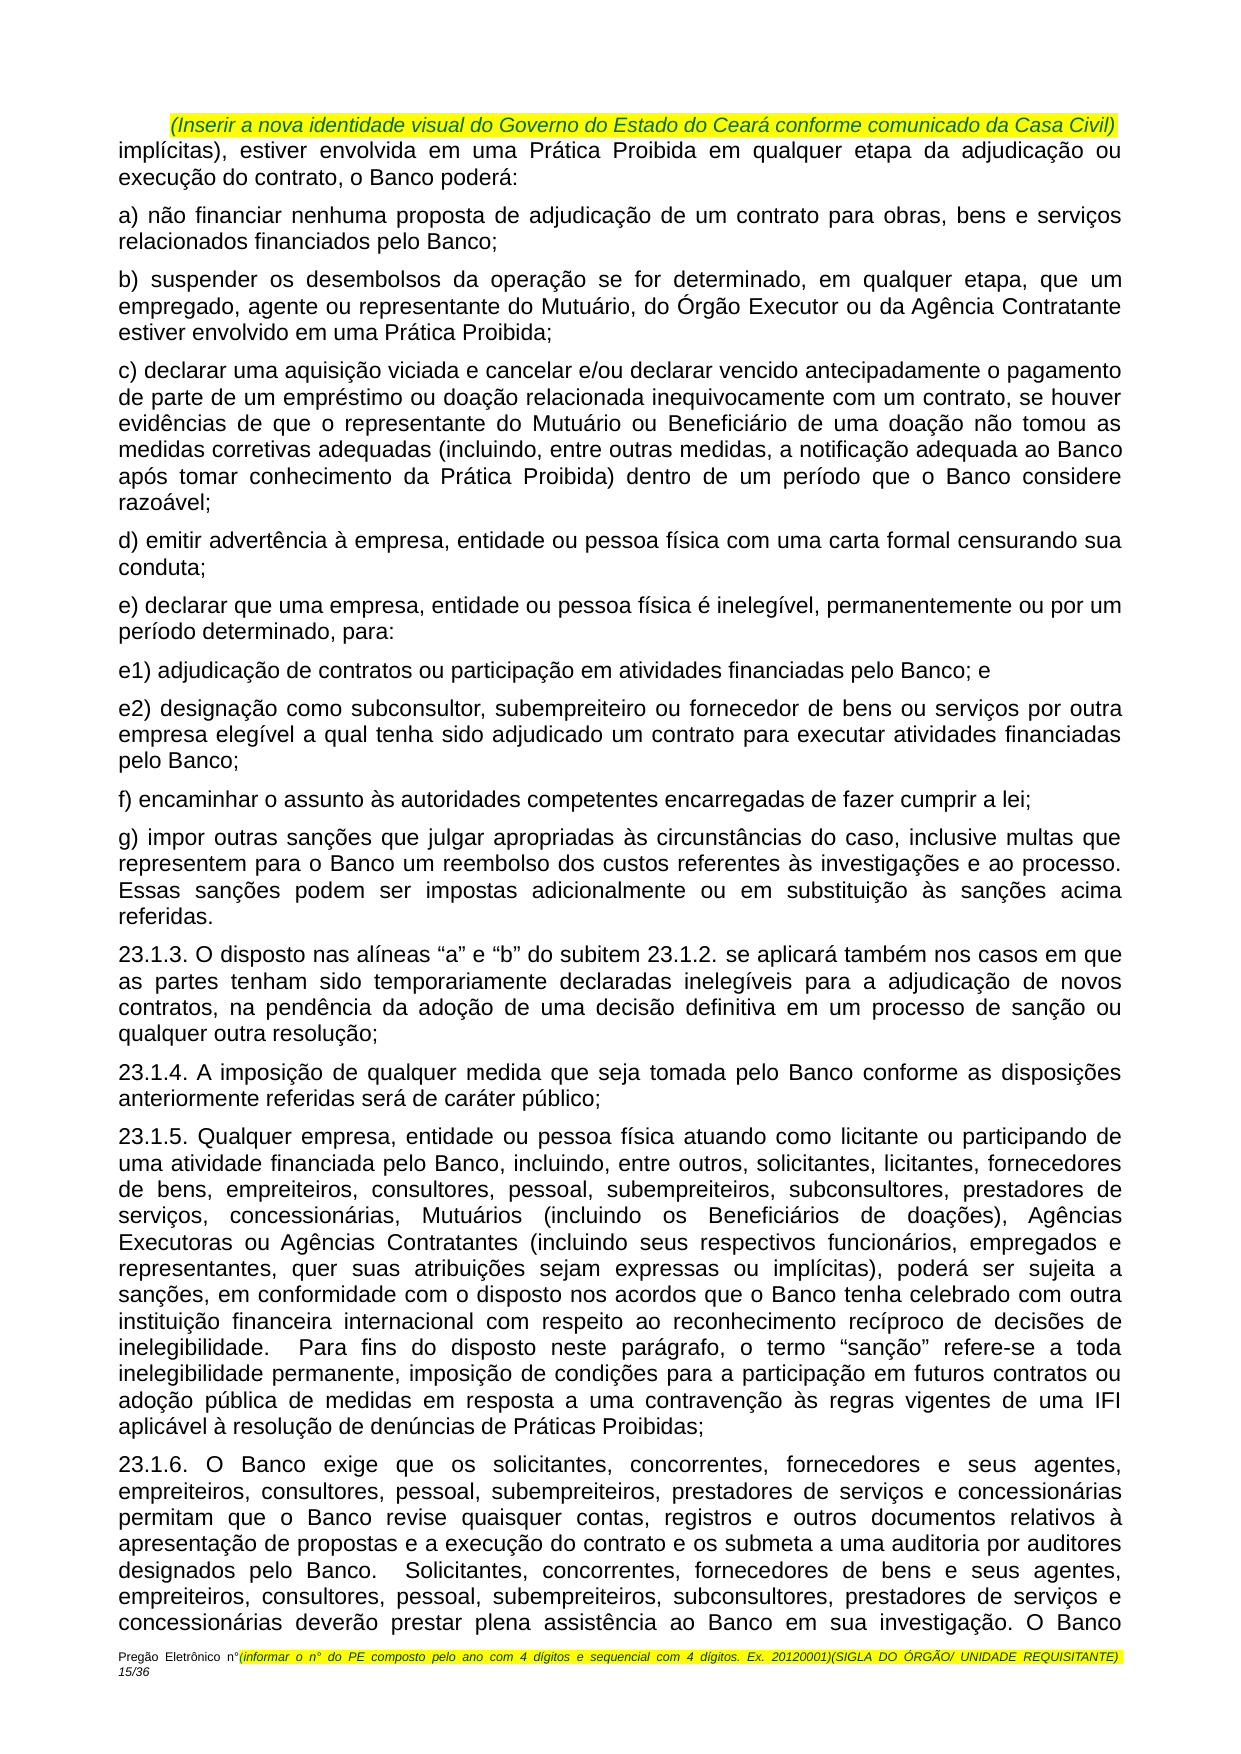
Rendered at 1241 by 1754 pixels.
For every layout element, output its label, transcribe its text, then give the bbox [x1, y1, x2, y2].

text d) emitir advertência à empresa, entidade ou pessoa física com uma carta formal censurando sua conduta; [118, 527, 1123, 580]
text a) não financiar nenhuma proposta de adjudicação de um contrato para obras, bens e serviços relacionados financiados pelo Banco; [118, 202, 1123, 254]
text implícitas), estiver envolvida em uma Prática Proibida em qualquer etapa da adjudicação ou execução do contrato, o Banco poderá: [118, 137, 1123, 190]
text g) impor outras sanções que julgar apropriadas às circunstâncias do caso, inclusive multas que representem para o Banco um reembolso dos custos referentes às investigações e ao processo. Essas sanções podem ser impostas adicionalmente ou em substituição às sanções acima referidas. [118, 824, 1123, 929]
text e2) designação como subconsultor, subempreiteiro ou fornecedor de bens ou serviços por outra empresa elegível a qual tenha sido adjudicado um contrato para executar atividades financiadas pelo Banco; [118, 695, 1123, 774]
text 23.1.5. Qualquer empresa, entidade ou pessoa física atuando como licitante ou participando de uma atividade financiada pelo Banco, incluindo, entre outros, solicitantes, licitantes, fornecedores de bens, empreiteiros, consultores, pessoal, subempreiteiros, subconsultores, prestadores de serviços, concessionárias, Mutuários (incluindo os Beneficiários de doações), Agências Executoras ou Agências Contratantes (incluindo seus respectivos funcionários, empregados e representantes, quer suas atribuições sejam expressas ou implícitas), poderá ser sujeita a sanções, em conformidade com o disposto nos acordos que o Banco tenha celebrado com outra instituição financeira internacional com respeito ao reconhecimento recíproco de decisões de inelegibilidade. Para fins do disposto neste parágrafo, o termo “sanção” refere-se a toda inelegibilidade permanente, imposição de condições para a participação em futuros contratos ou adoção pública de medidas em resposta a uma contravenção às regras vigentes de uma IFI aplicável à resolução de denúncias de Práticas Proibidas; [118, 1123, 1123, 1439]
text 23.1.4. A imposição de qualquer medida que seja tomada pelo Banco conforme as disposições anteriormente referidas será de caráter público; [118, 1058, 1123, 1111]
text e1) adjudicação de contratos ou participação em atividades financiadas pelo Banco; e [118, 657, 1123, 683]
text e) declarar que uma empresa, entidade ou pessoa física é inelegível, permanentemente ou por um período determinado, para: [118, 592, 1123, 645]
text f) encaminhar o assunto às autoridades competentes encarregadas de fazer cumprir a lei; [118, 786, 1123, 812]
text 23.1.3. O disposto nas alíneas “a” e “b” do subitem 23.1.2. se aplicará também nos casos em que as partes tenham sido temporariamente declaradas inelegíveis para a adjudicação de novos contratos, na pendência da adoção de uma decisão definitiva em um processo de sanção ou qualquer outra resolução; [118, 941, 1123, 1047]
text b) suspender os desembolsos da operação se for determinado, em qualquer etapa, que um empregado, agente ou representante do Mutuário, do Órgão Executor ou da Agência Contratante estiver envolvido em uma Prática Proibida; [118, 266, 1123, 346]
text c) declarar uma aquisição viciada e cancelar e/ou declarar vencido antecipadamente o pagamento de parte de um empréstimo ou doação relacionada inequivocamente com um contrato, se houver evidências de que o representante do Mutuário ou Beneficiário de uma doação não tomou as medidas corretivas adequadas (incluindo, entre outras medidas, a notificação adequada ao Banco após tomar conhecimento da Prática Proibida) dentro de um período que o Banco considere razoável; [118, 357, 1123, 516]
text 23.1.6. O Banco exige que os solicitantes, concorrentes, fornecedores e seus agentes, empreiteiros, consultores, pessoal, subempreiteiros, prestadores de serviços e concessionárias permitam que o Banco revise quaisquer contas, registros e outros documentos relativos à apresentação de propostas e a execução do contrato e os submeta a uma auditoria por auditores designados pelo Banco. Solicitantes, concorrentes, fornecedores de bens e seus agentes, empreiteiros, consultores, pessoal, subempreiteiros, subconsultores, prestadores de serviços e concessionárias deverão prestar plena assistência ao Banco em sua investigação. O Banco [118, 1451, 1123, 1636]
